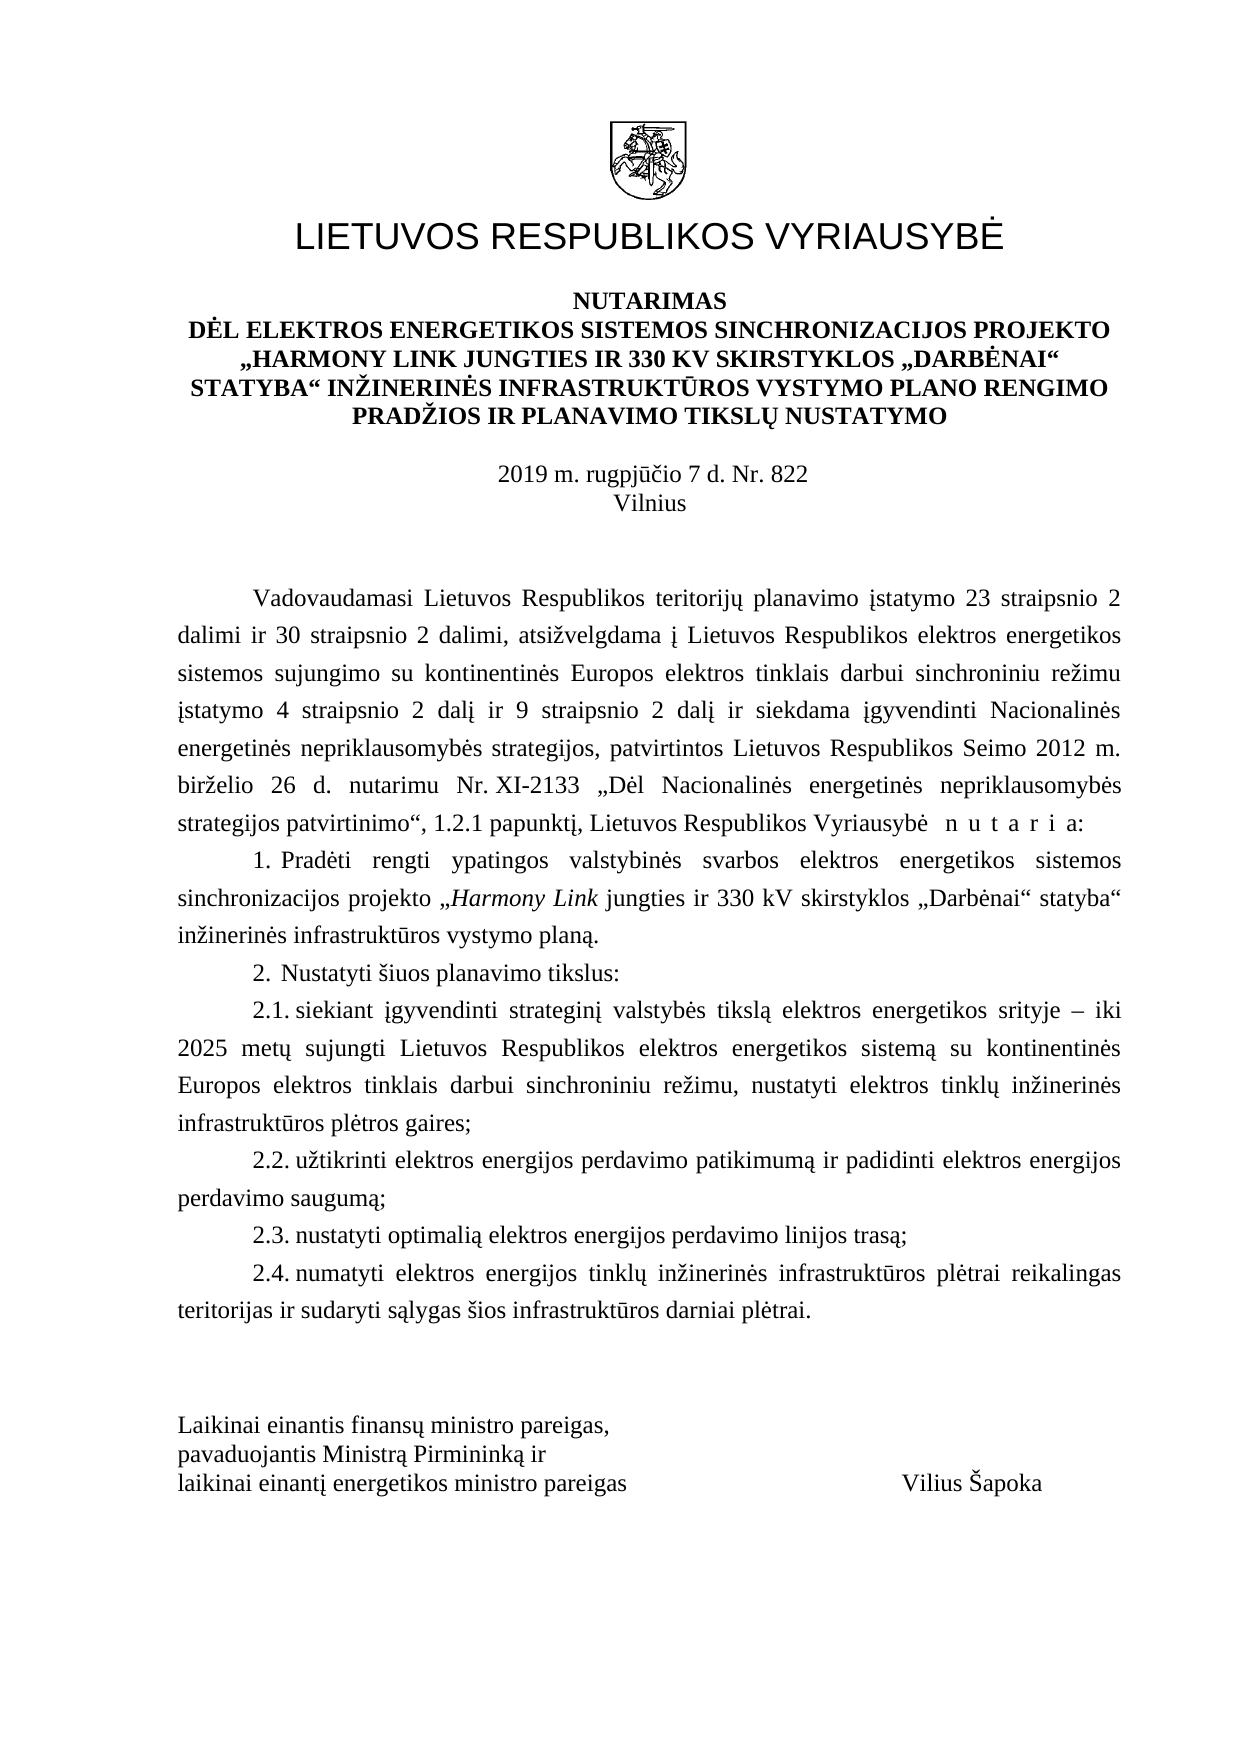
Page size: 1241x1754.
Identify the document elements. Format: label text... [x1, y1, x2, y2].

text 2.2. užtikrinti elektros energijos perdavimo patikimumą ir padidinti elektros energijos perdavimo saugumą; [177, 1136, 1122, 1211]
text 2.1. siekiant įgyvendinti strateginį valstybės tikslą elektros energetikos srityje – iki 2025 metų sujungti Lietuvos Respublikos elektros energetikos sistemą su kontinentinės Europos elektros tinklais darbui sinchroniniu režimu, nustatyti elektros tinklų inžinerinės infrastruktūros plėtros gaires; [177, 986, 1122, 1136]
text nutarimas [177, 286, 1122, 315]
text Laikinai einantis finansų ministro pareigas, [177, 1410, 1122, 1439]
text 2019 m. rugpjūčio 7 d. Nr. 822 [177, 459, 1122, 488]
text 2.3. nustatyti optimalią elektros energijos perdavimo linijos trasą; [177, 1211, 1122, 1249]
text laikinai einantį energetikos ministro pareigas Vilius Šapoka [177, 1468, 1122, 1496]
text 2. Nustatyti šiuos planavimo tikslus: [177, 949, 1122, 986]
text Vilnius [177, 488, 1122, 516]
text Vadovaudamasi Lietuvos Respublikos teritorijų planavimo įstatymo 23 straipsnio 2 dalimi ir 30 straipsnio 2 dalimi, atsižvelgdama į Lietuvos Respublikos elektros energetikos sistemos sujungimo su kontinentinės Europos elektros tinklais darbui sinchroniniu režimu įstatymo 4 straipsnio 2 dalį ir 9 straipsnio 2 dalį ir siekdama įgyvendinti Nacionalinės energetinės nepriklausomybės strategijos, patvirtintos Lietuvos Respublikos Seimo 2012 m. birželio 26 d. nutarimu Nr. XI-2133 „Dėl Nacionalinės energetinės nepriklausomybės strategijos patvirtinimo“, 1.2.1 papunktį, Lietuvos Respublikos Vyriausybė nutaria: [177, 574, 1122, 836]
text Lietuvos Respublikos Vyriausybė [177, 214, 1122, 258]
text DĖL Elektros energetikos sistemOS sinchronizacijos projekto „Harmony link jungties ir 330 kV skirstyklos „Darbėnai“ statyba“ inžinerinės infrastruktūros vystymo PLANo rengimo PRADŽIOS ir planavimo tikslų nustatymo [177, 315, 1122, 430]
text 1. Pradėti rengti ypatingos valstybinės svarbos elektros energetikos sistemos sinchronizacijos projekto „Harmony Link jungties ir 330 kV skirstyklos „Darbėnai“ statyba“ inžinerinės infrastruktūros vystymo planą. [177, 836, 1122, 949]
text pavaduojantis Ministrą Pirmininką ir [177, 1439, 1122, 1468]
text 2.4. numatyti elektros energijos tinklų inžinerinės infrastruktūros plėtrai reikalingas teritorijas ir sudaryti sąlygas šios infrastruktūros darniai plėtrai. [177, 1249, 1122, 1324]
